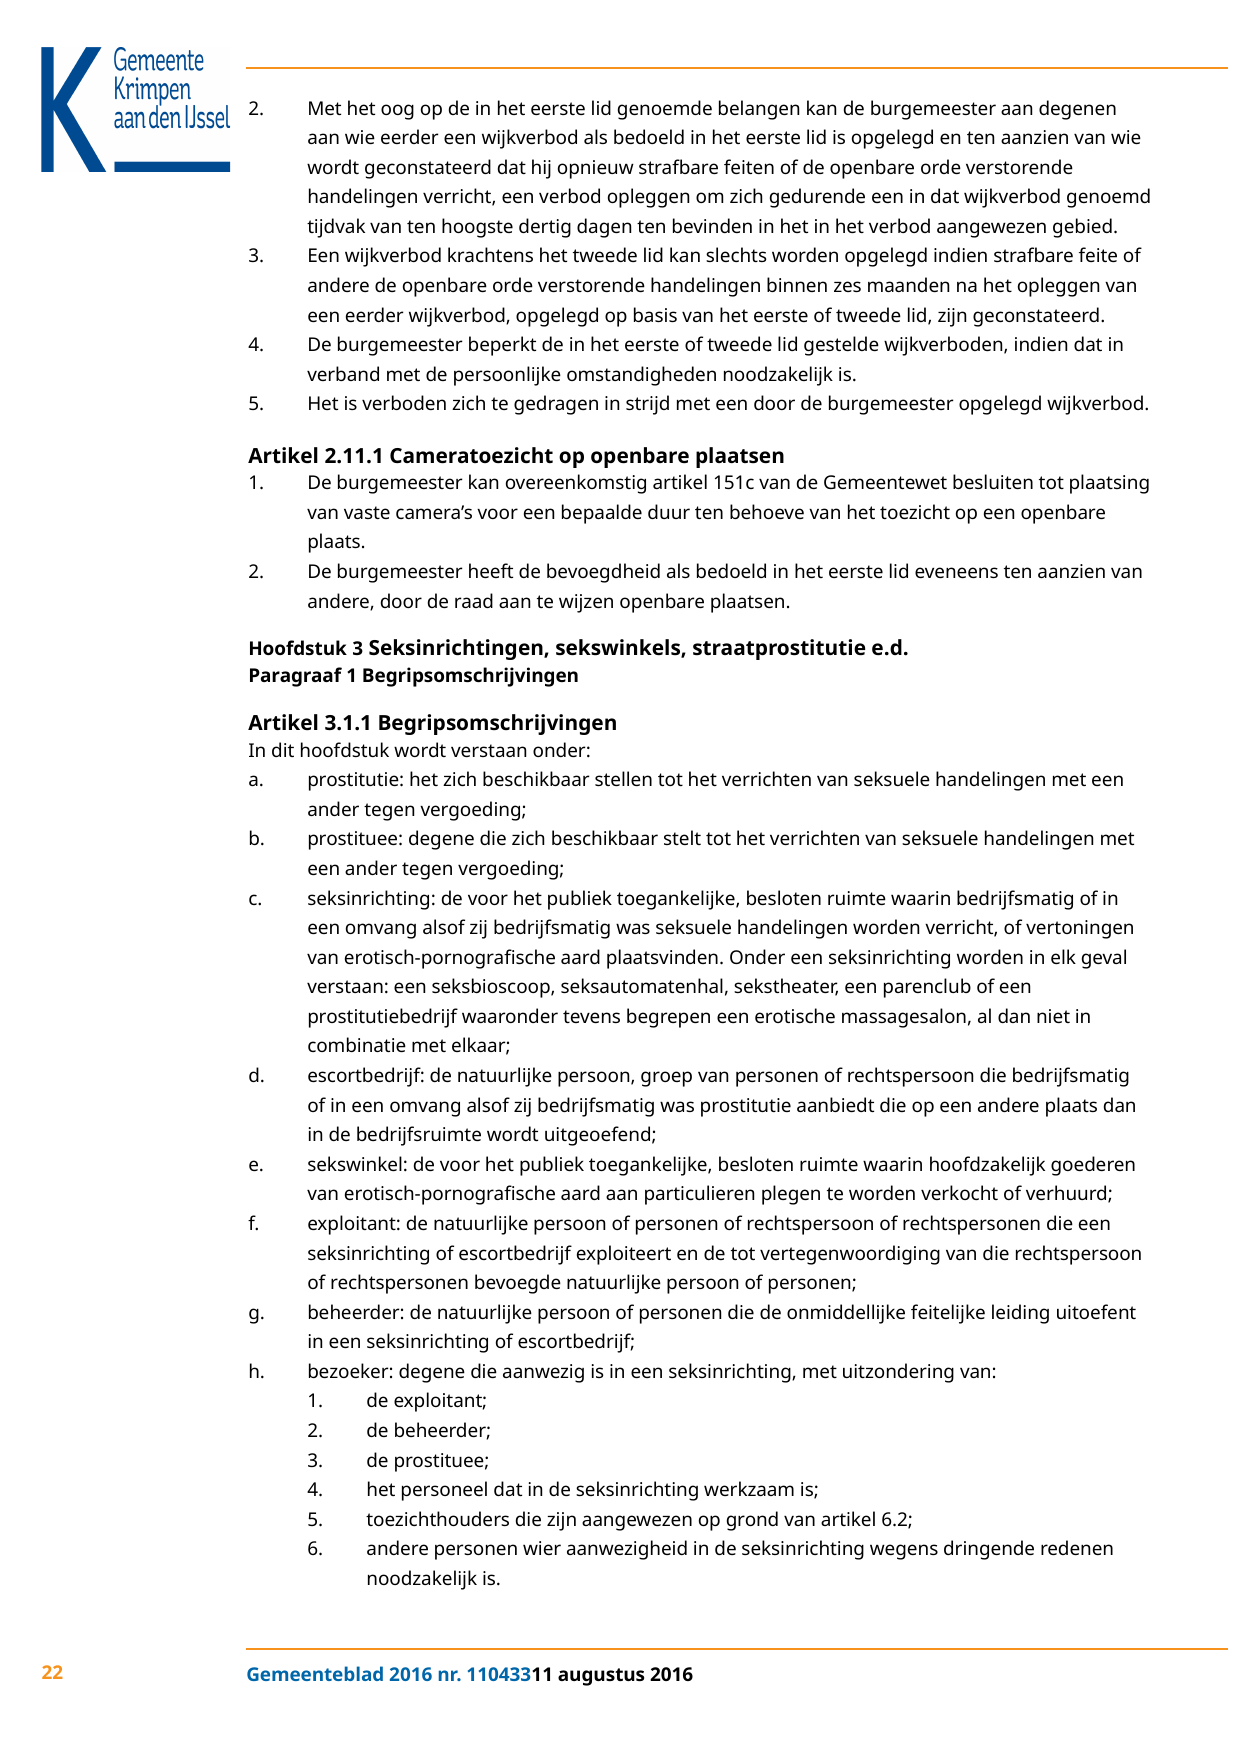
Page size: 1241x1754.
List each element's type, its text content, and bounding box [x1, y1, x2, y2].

list De burgemeester heeft de bevoegdheid als bedoeld in het eerste lid eveneens ten aanzien van andere, door de raad aan te wijzen openbare plaatsen. [248, 558, 1152, 613]
list toezichthouders die zijn aangewezen op grond van artikel 6.2; [307, 1506, 1152, 1532]
list De burgemeester kan overeenkomstig artikel 151c van de Gemeentewet besluiten tot plaatsing van vaste camera’s voor een bepaalde duur ten behoeve van het toezicht op een openbare plaats. [248, 469, 1152, 554]
list Met het oog op de in het eerste lid genoemde belangen kan de burgemeester aan degenen aan wie eerder een wijkverbod als bedoeld in het eerste lid is opgelegd en ten aanzien van wie wordt geconstateerd dat hij opnieuw strafbare feiten of de openbare orde verstorende handelingen verricht, een verbod opleggen om zich gedurende een in dat wijkverbod genoemd tijdvak van ten hoogste dertig dagen ten bevinden in het in het verbod aangewezen gebied. [248, 95, 1152, 239]
picture [41, 47, 231, 172]
list andere personen wier aanwezigheid in de seksinrichting wegens dringende redenen noodzakelijk is. [307, 1536, 1152, 1591]
list prostituee: degene die zich beschikbaar stelt tot het verrichten van seksuele handelingen met een ander tegen vergoeding; [248, 826, 1152, 881]
list escortbedrijf: de natuurlijke persoon, groep van personen of rechtspersoon die bedrijfsmatig of in een omvang alsof zij bedrijfsmatig was prostitutie aanbiedt die op een andere plaats dan in de bedrijfsruimte wordt uitgeoefend; [248, 1062, 1152, 1147]
list sekswinkel: de voor het publiek toegankelijke, besloten ruimte waarin hoofdzakelijk goederen van erotisch-pornografische aard aan particulieren plegen te worden verkocht of verhuurd; [248, 1151, 1152, 1206]
text Artikel 2.11.1 Cameratoezicht op openbare plaatsen [248, 441, 1152, 469]
list Een wijkverbod krachtens het tweede lid kan slechts worden opgelegd indien strafbare feite of andere de openbare orde verstorende handelingen binnen zes maanden na het opleggen van een eerder wijkverbod, opgelegd op basis van het eerste of tweede lid, zijn geconstateerd. [248, 243, 1152, 328]
text Hoofdstuk 3 Seksinrichtingen, sekswinkels, straatprostitutie e.d. [248, 633, 1152, 662]
list de prostituee; [307, 1447, 1152, 1473]
text Paragraaf 1 Begripsomschrijvingen [248, 662, 1152, 688]
list het personeel dat in de seksinrichting werkzaam is; [307, 1476, 1152, 1502]
text Artikel 3.1.1 Begripsomschrijvingen [248, 708, 1152, 737]
list De burgemeester beperkt de in het eerste of tweede lid gestelde wijkverboden, indien dat in verband met de persoonlijke omstandigheden noodzakelijk is. [248, 331, 1152, 387]
text In dit hoofdstuk wordt verstaan onder: [248, 737, 1152, 763]
list exploitant: de natuurlijke persoon of personen of rechtspersoon of rechtspersonen die een seksinrichting of escortbedrijf exploiteert en de tot vertegenwoordiging van die rechtspersoon of rechtspersonen bevoegde natuurlijke persoon of personen; [248, 1210, 1152, 1295]
list beheerder: de natuurlijke persoon of personen die de onmiddellijke feitelijke leiding uitoefent in een seksinrichting of escortbedrijf; [248, 1299, 1152, 1354]
list bezoeker: degene die aanwezig is in een seksinrichting, met uitzondering van: [248, 1358, 1152, 1384]
list de exploitant; [307, 1388, 1152, 1413]
list seksinrichting: de voor het publiek toegankelijke, besloten ruimte waarin bedrijfsmatig of in een omvang alsof zij bedrijfsmatig was seksuele handelingen worden verricht, of vertoningen van erotisch-pornografische aard plaatsvinden. Onder een seksinrichting worden in elk geval verstaan: een seksbioscoop, seksautomatenhal, sekstheater, een parenclub of een prostitutiebedrijf waaronder tevens begrepen een erotische massagesalon, al dan niet in combinatie met elkaar; [248, 885, 1152, 1058]
list de beheerder; [307, 1417, 1152, 1443]
list Het is verboden zich te gedragen in strijd met een door de burgemeester opgelegd wijkverbod. [248, 391, 1152, 416]
list prostitutie: het zich beschikbaar stellen tot het verrichten van seksuele handelingen met een ander tegen vergoeding; [248, 766, 1152, 822]
